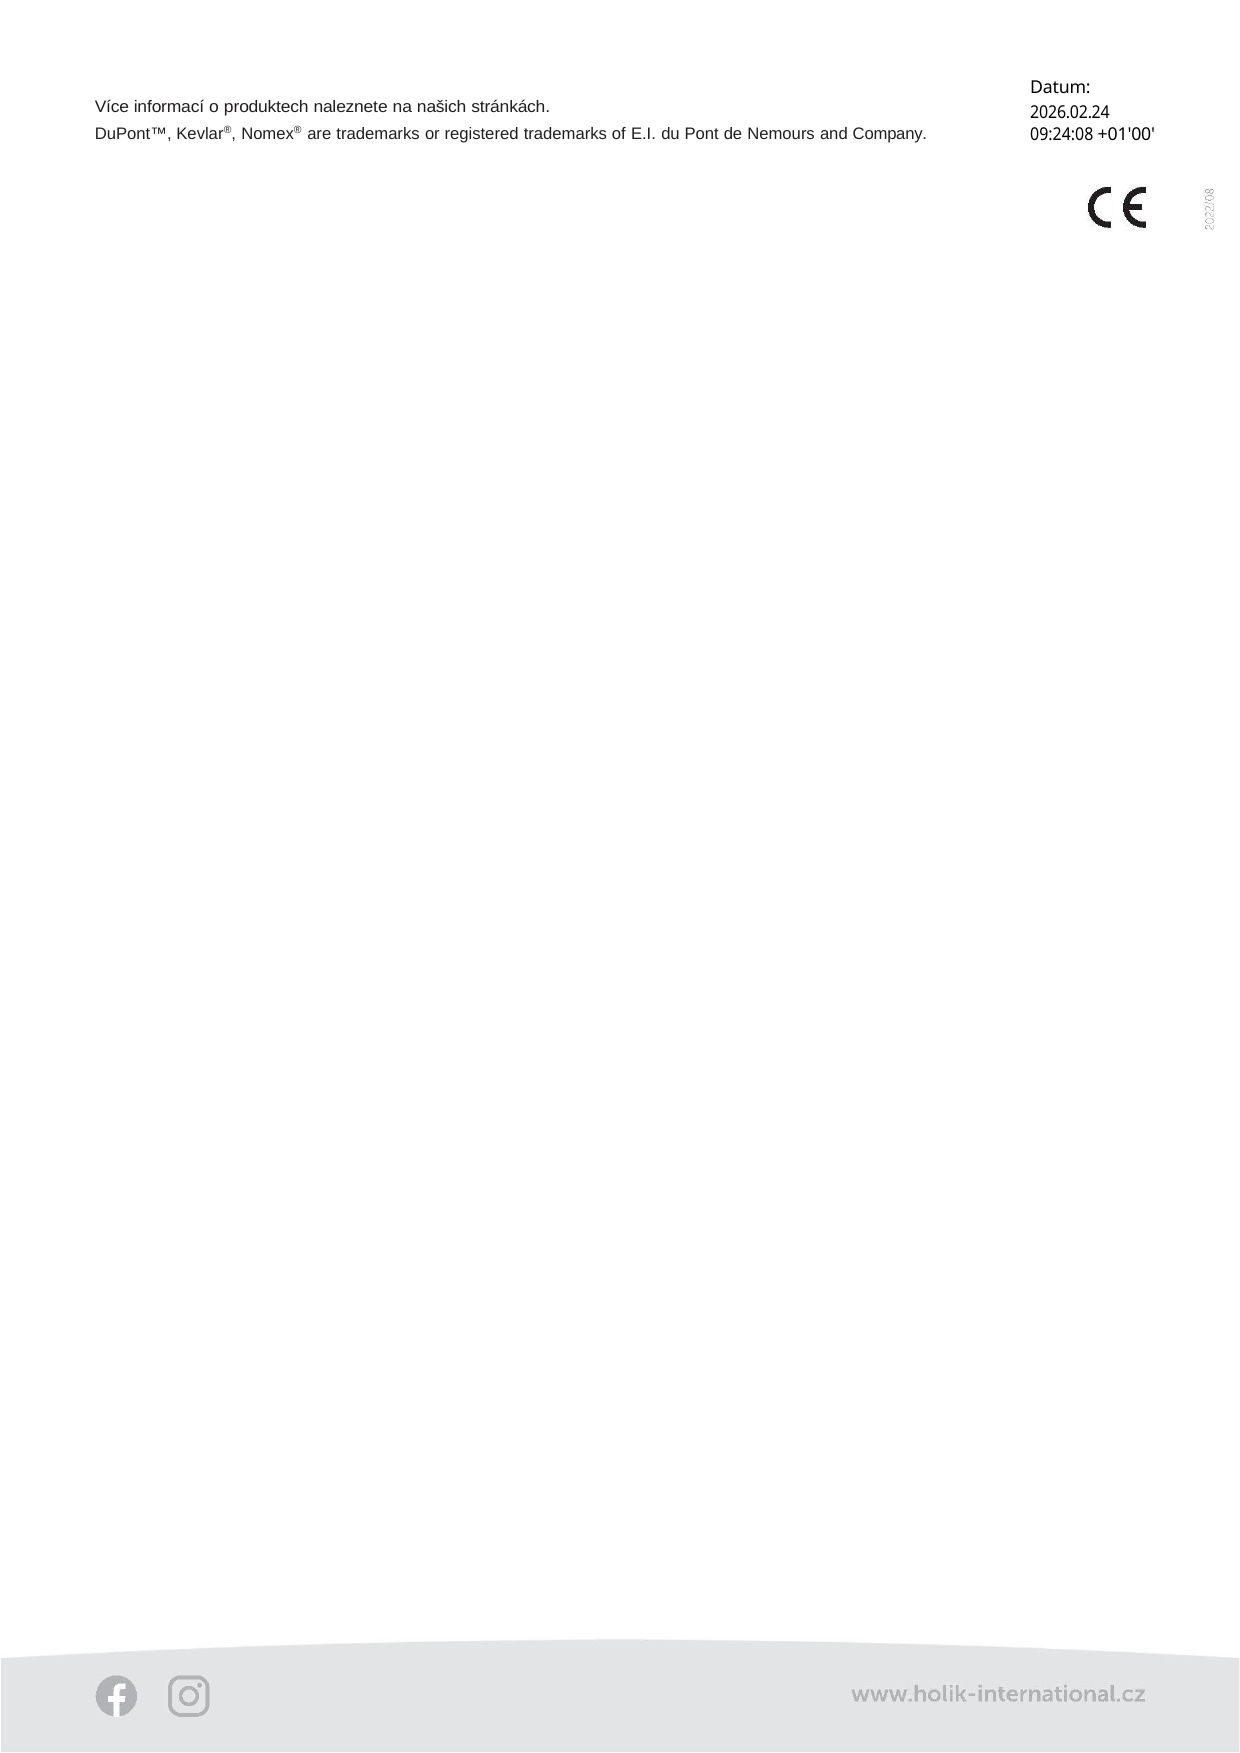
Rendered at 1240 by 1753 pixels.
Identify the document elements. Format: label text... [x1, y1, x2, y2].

text DuPont™, Kevlar®, Nomex® are trademarks or registered trademarks of E.I. du Pont de Nemours and Company. [94, 124, 936, 143]
text Více informací o produktech naleznete na našich stránkách. [94, 96, 936, 116]
text 09:24:08 +01'00' [1030, 124, 1225, 145]
text Datum: 2026.02.24 [1030, 74, 1111, 123]
